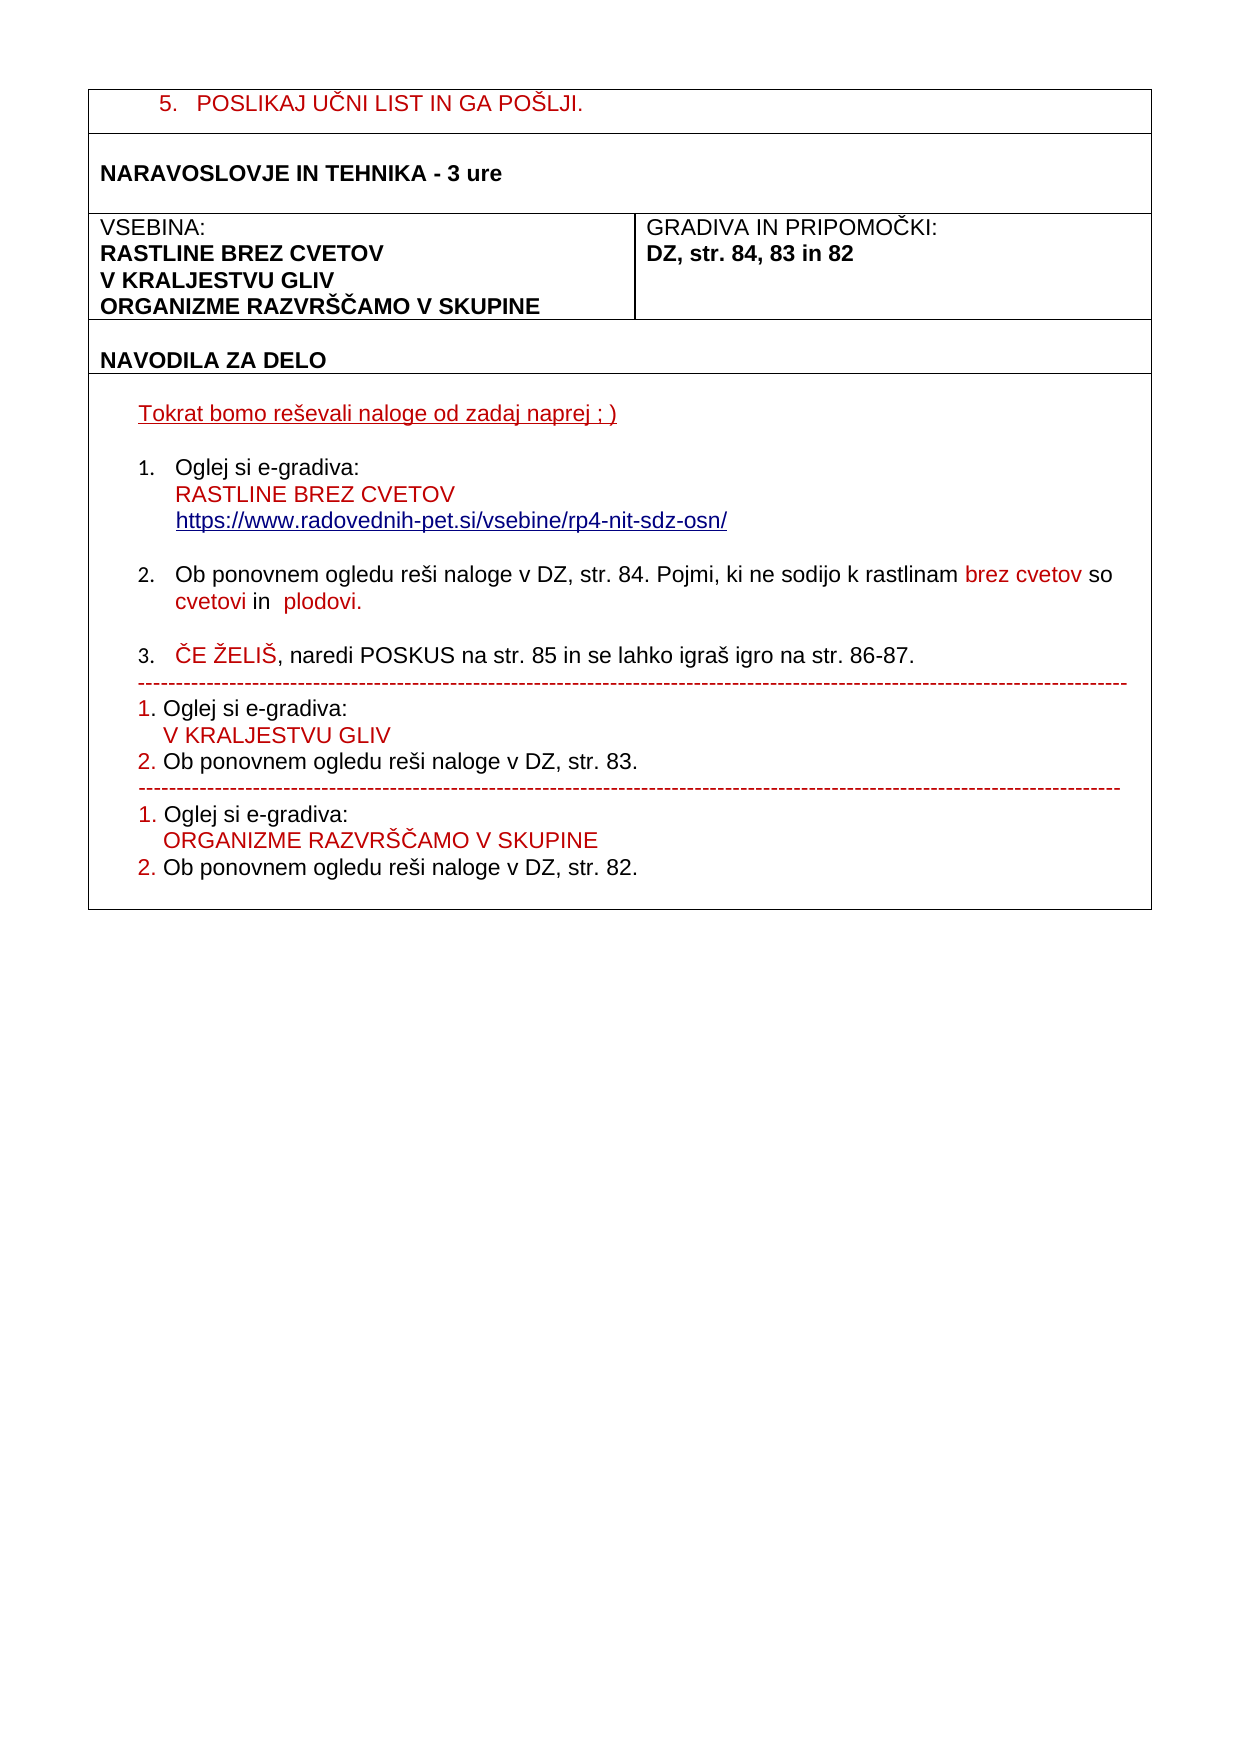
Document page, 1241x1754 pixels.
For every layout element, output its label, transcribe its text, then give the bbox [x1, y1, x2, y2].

table_cell NAVODILA ZA DELO [89, 320, 1151, 373]
table_cell VSEBINA: RASTLINE BREZ CVETOV V KRALJESTVU GLIV ORGANIZME RAZVRŠČAMO V SKUPINE [89, 214, 634, 319]
table_cell Tokrat bomo reševali naloge od zadaj naprej ; ) Oglej si e-gradiva: RASTLINE BREZ CVETOV https://www.radovednih-pet.si/vsebine/rp4-nit-sdz-osn/ Ob ponovnem ogledu reši naloge v DZ, str. 84. Pojmi, ki ne sodijo k rastlinam brez cvetov so cvetovi in plodovi. ČE ŽELIŠ, naredi POSKUS na str. 85 in se lahko igraš igro na str. 86-87. ---------------------------------------------------------------------------------------------------------------------------------- 1. Oglej si e-gradiva: V KRALJESTVU GLIV 2. Ob ponovnem ogledu reši naloge v DZ, str. 83. --------------------------------------------------------------------------------------------------------------------------------- 1. Oglej si e-gradiva: ORGANIZME RAZVRŠČAMO V SKUPINE 2. Ob ponovnem ogledu reši naloge v DZ, str. 82. [89, 374, 1151, 908]
table_cell NARAVOSLOVJE IN TEHNIKA - 3 ure [89, 134, 1151, 213]
table_cell Ponovi pisno seštevanje, odštevanje, množenje in deljenje z enim prehodom in reši UL. Sedaj te čaka PISNO DELJENJE Z DVEMA PREHODOMA, ki je precej podobno deljenju z enim prehodom. Reši naloge v DZ3, str. 78 do 80 ter v Zbirki nalog, Znam za več, str. 63. Upam, da ti sedaj že gre! SEVEDA moraš zelo dobro RAZUMETI ter ZELO DOBRO znati POŠTEVANKO ter seveda SEŠTEVATI in ODŠTEVATI! POSLIKAJ UČNI LIST IN GA POŠLJI. [89, 90, 1151, 133]
table_cell GRADIVA IN PRIPOMOČKI: DZ, str. 84, 83 in 82 [636, 214, 1151, 319]
